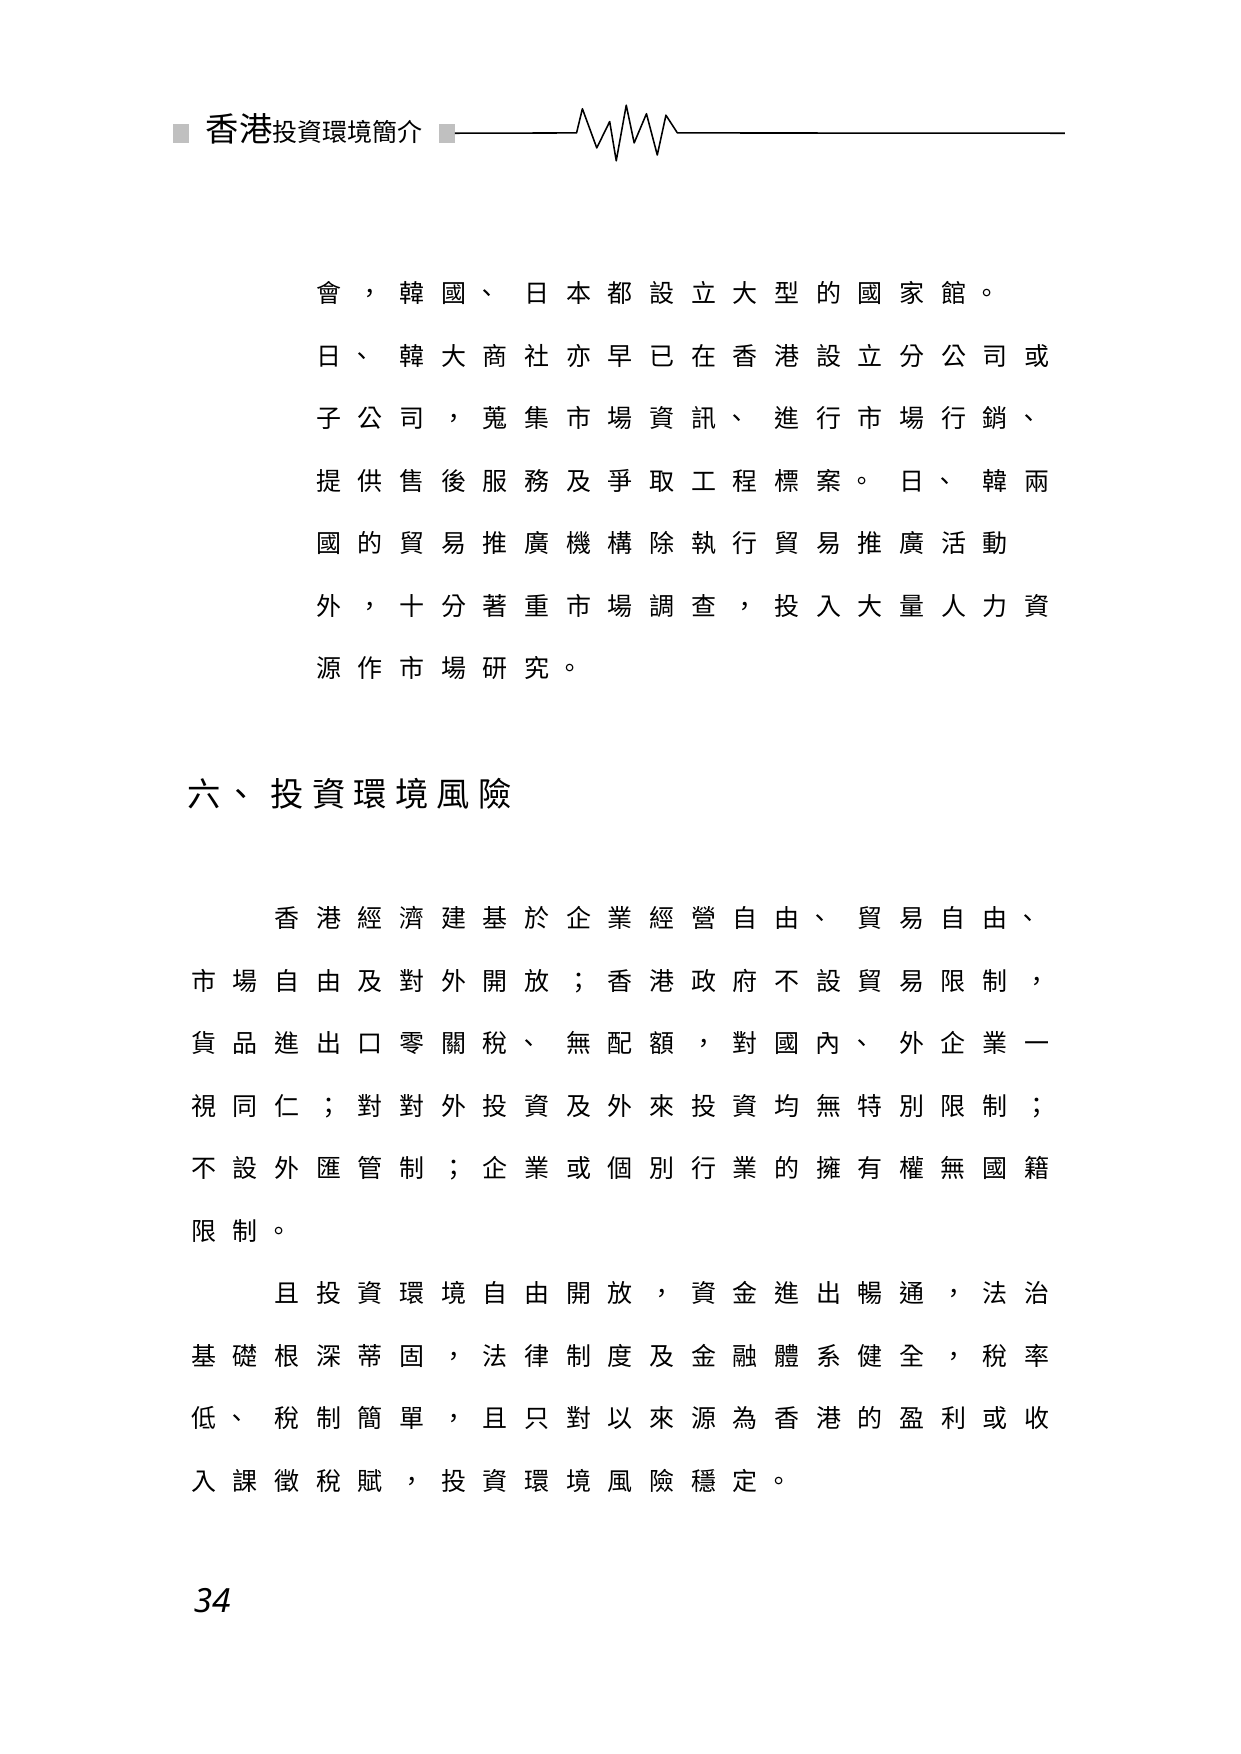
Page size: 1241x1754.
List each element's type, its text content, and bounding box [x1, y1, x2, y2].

text 六、投資環境風險 [183, 750, 1058, 813]
text 且投資環境自由開放，資金進出暢通，法治基礎根深蒂固，法律制度及金融體系健全，稅率低、稅制簡單，且只對以來源為香港的盈利或收入課徵稅賦，投資環境風險穩定。 [183, 1250, 1058, 1500]
text 會，韓國、日本都設立大型的國家館。日、韓大商社亦早已在香港設立分公司或子公司，蒐集市場資訊、進行市場行銷、提供售後服務及爭取工程標案。日、韓兩國的貿易推廣機構除執行貿易推廣活動外，十分著重市場調查，投入大量人力資源作市場研究。 [281, 250, 1058, 688]
text 香港經濟建基於企業經營自由、貿易自由、市場自由及對外開放；香港政府不設貿易限制，貨品進出口零關稅、無配額，對國內、外企業一視同仁；對對外投資及外來投資均無特別限制；不設外匯管制；企業或個別行業的擁有權無國籍限制。 [183, 875, 1058, 1250]
